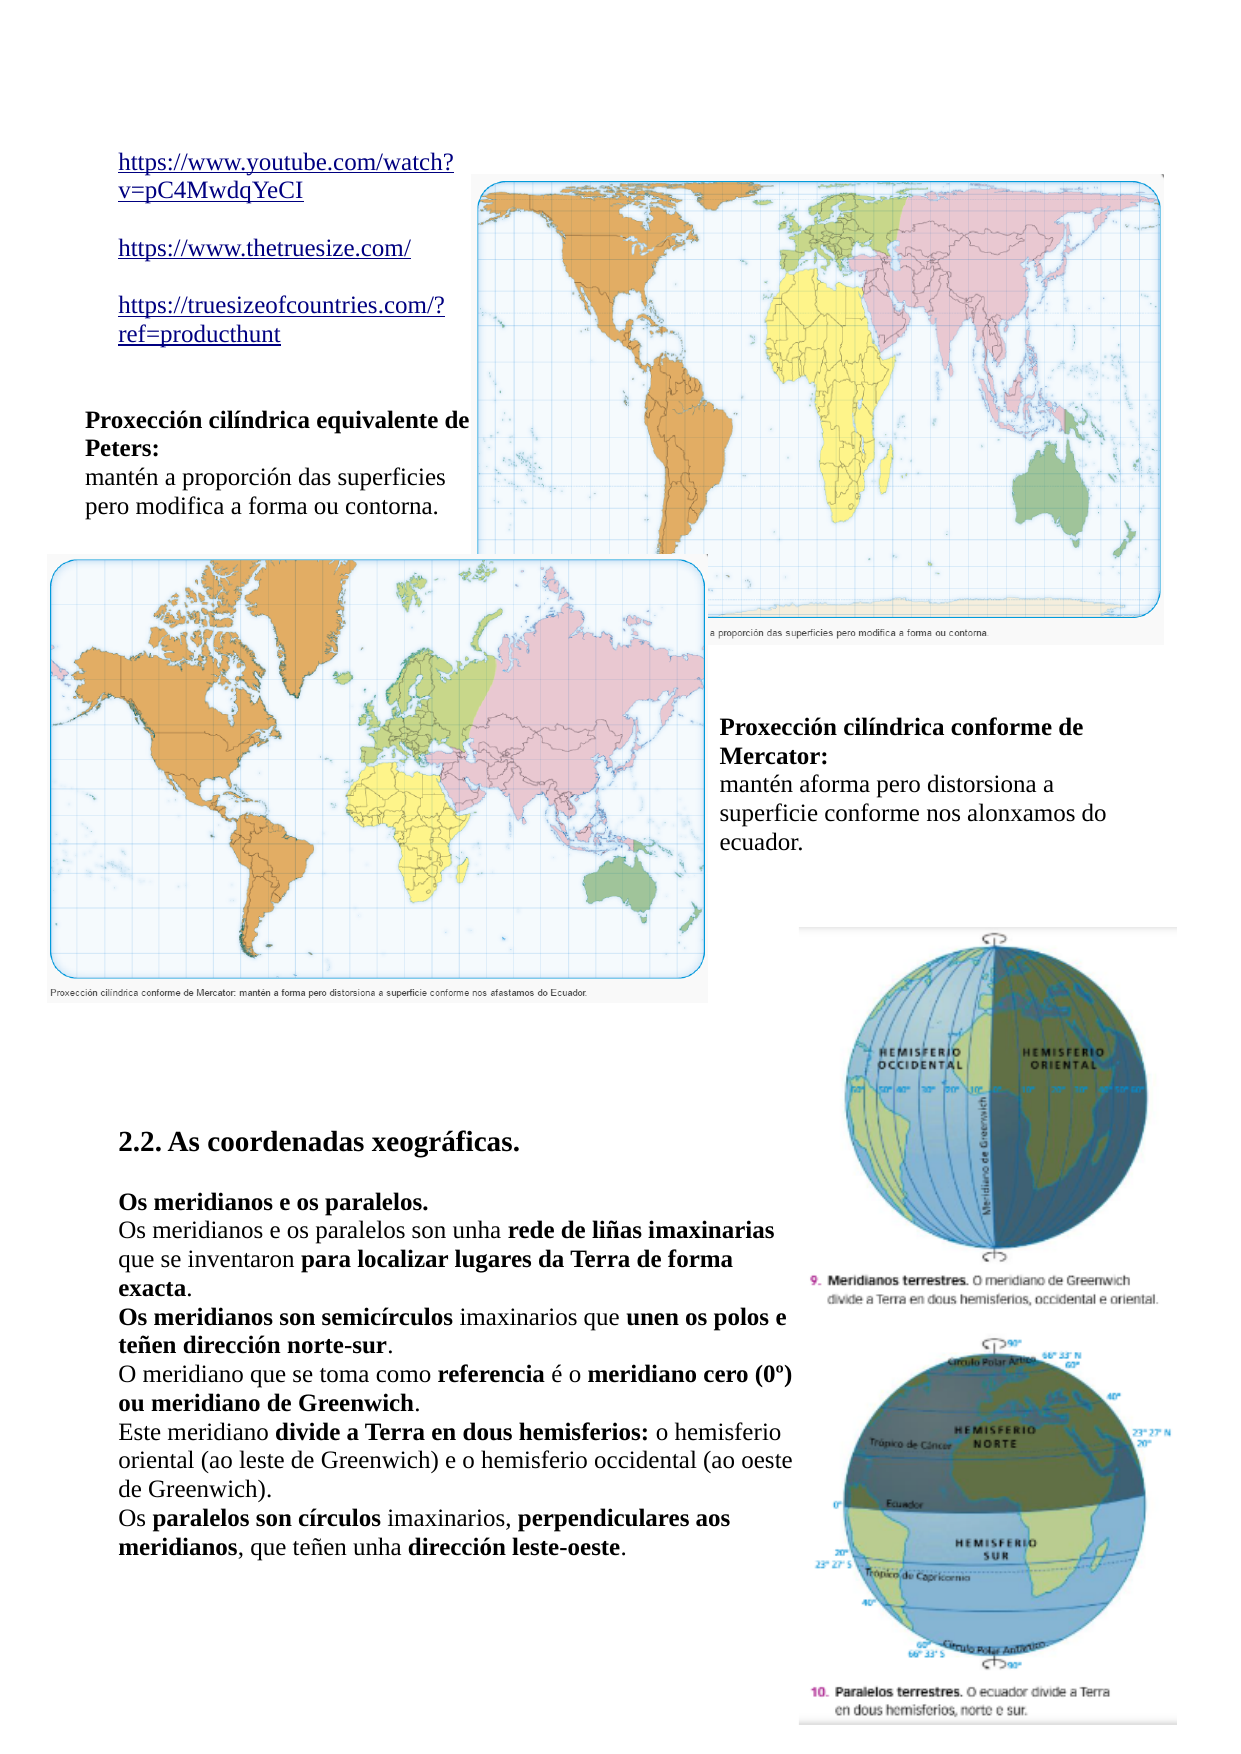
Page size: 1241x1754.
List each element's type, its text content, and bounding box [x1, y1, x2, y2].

text Este meridiano divide a Terra en dous hemisferios: o hemisferio oriental (ao leste de Greenwich) e o hemisferio occidental (ao oeste de Greenwich). [118, 1417, 798, 1503]
text 2.2. As coordenadas xeográficas. [118, 1124, 798, 1158]
picture [798, 927, 1177, 1725]
text https://truesizeofcountries.com/?ref=producthunt [118, 291, 471, 348]
text O meridiano que se toma como referencia é o meridiano cero (0º) ou meridiano de Greenwich. [118, 1359, 798, 1417]
text https://www.thetruesize.com/ [118, 233, 471, 262]
text Os meridianos e os paralelos. [118, 1187, 798, 1215]
text Os meridianos son semicírculos imaxinarios que unen os polos e teñen dirección norte-sur. [118, 1302, 798, 1359]
text Os meridianos e os paralelos son unha rede de liñas imaxinarias que se inventaron para localizar lugares da Terra de forma exacta. [118, 1215, 798, 1302]
text Os paralelos son círculos imaxinarios, perpendiculares aos meridianos, que teñen unha dirección leste-oeste. [118, 1503, 798, 1560]
picture [47, 174, 1164, 1003]
text https://www.youtube.com/watch?v=pC4MwdqYeCI [118, 147, 1122, 204]
